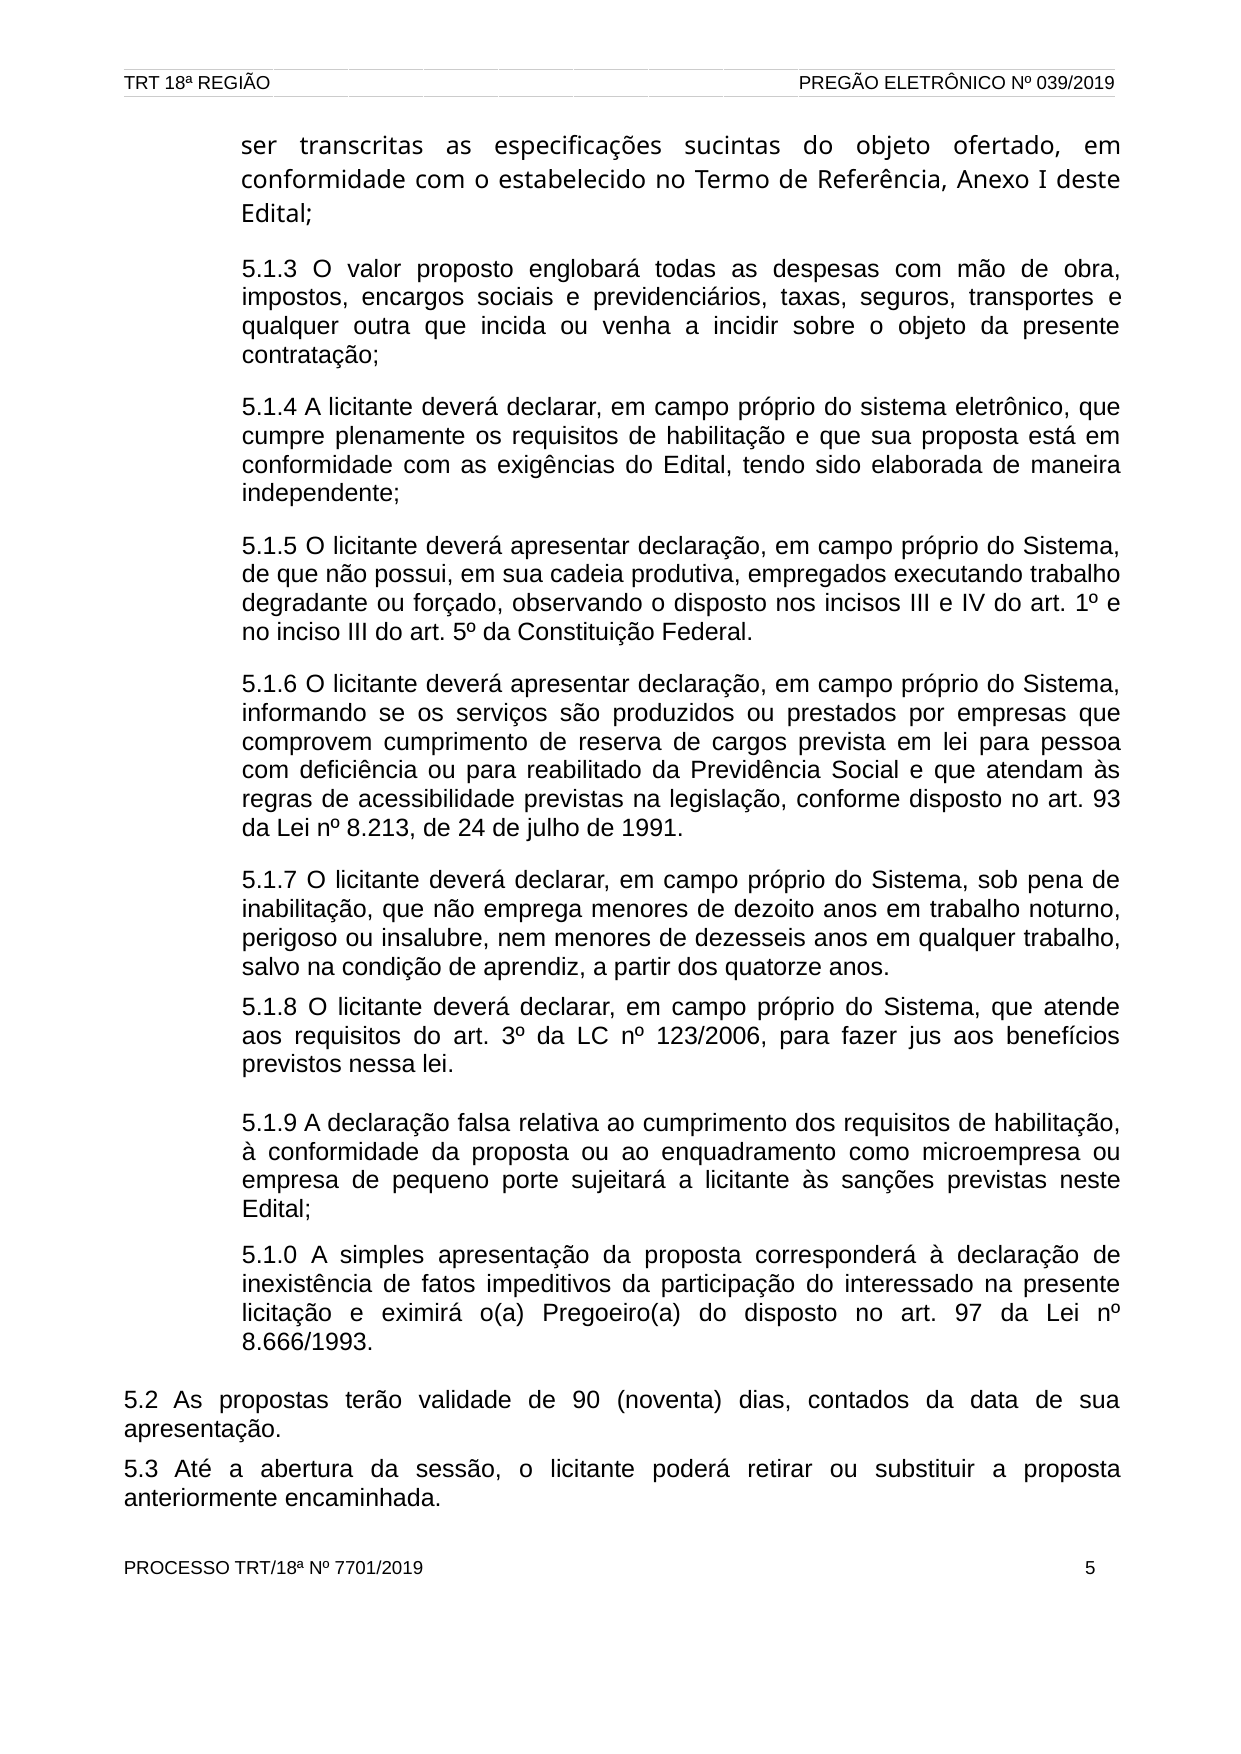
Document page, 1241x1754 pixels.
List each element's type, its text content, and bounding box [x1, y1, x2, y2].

text 5.1.5 O licitante deverá apresentar declaração, em campo próprio do Sistema, de que não possui, em sua cadeia produtiva, empregados executando trabalho degradante ou forçado, observando o disposto nos incisos III e IV do art. 1º e no inciso III do art. 5º da Constituição Federal. [242, 531, 1122, 646]
text 5.3 Até a abertura da sessão, o licitante poderá retirar ou substituir a proposta anteriormente encaminhada. [123, 1454, 1122, 1512]
text 5.2 As propostas terão validade de 90 (noventa) dias, contados da data de sua apresentação. [123, 1385, 1122, 1442]
text 5.1.4 A licitante deverá declarar, em campo próprio do sistema eletrônico, que cumpre plenamente os requisitos de habilitação e que sua proposta está em conformidade com as exigências do Edital, tendo sido elaborada de maneira independente; [242, 392, 1122, 507]
list 5.1.8 O licitante deverá declarar, em campo próprio do Sistema, que atende aos requisitos do art. 3º da LC nº 123/2006, para fazer jus aos benefícios previstos nessa lei. [242, 992, 1122, 1078]
text 5.1.3 O valor proposto englobará todas as despesas com mão de obra, impostos, encargos sociais e previdenciários, taxas, seguros, transportes e qualquer outra que incida ou venha a incidir sobre o objeto da presente contratação; [242, 253, 1122, 368]
text 5.1.7 O licitante deverá declarar, em campo próprio do Sistema, sob pena de inabilitação, que não emprega menores de dezoito anos em trabalho noturno, perigoso ou insalubre, nem menores de dezesseis anos em qualquer trabalho, salvo na condição de aprendiz, a partir dos quatorze anos. [242, 865, 1122, 980]
list 5.1.0 A simples apresentação da proposta corresponderá à declaração de inexistência de fatos impeditivos da participação do interessado na presente licitação e eximirá o(a) Pregoeiro(a) do disposto no art. 97 da Lei nº 8.666/1993. [242, 1240, 1122, 1355]
text 5.1.6 O licitante deverá apresentar declaração, em campo próprio do Sistema, informando se os serviços são produzidos ou prestados por empresas que comprovem cumprimento de reserva de cargos prevista em lei para pessoa com deficiência ou para reabilitado da Previdência Social e que atendam às regras de acessibilidade previstas na legislação, conforme disposto no art. 93 da Lei nº 8.213, de 24 de julho de 1991. [242, 669, 1122, 842]
list ser transcritas as especificações sucintas do objeto ofertado, em conformidade com o estabelecido no Termo de Referência, Anexo I deste Edital; [203, 128, 1122, 230]
text 5.1.9 A declaração falsa relativa ao cumprimento dos requisitos de habilitação, à conformidade da proposta ou ao enquadramento como microempresa ou empresa de pequeno porte sujeitará a licitante às sanções previstas neste Edital; [242, 1108, 1122, 1223]
